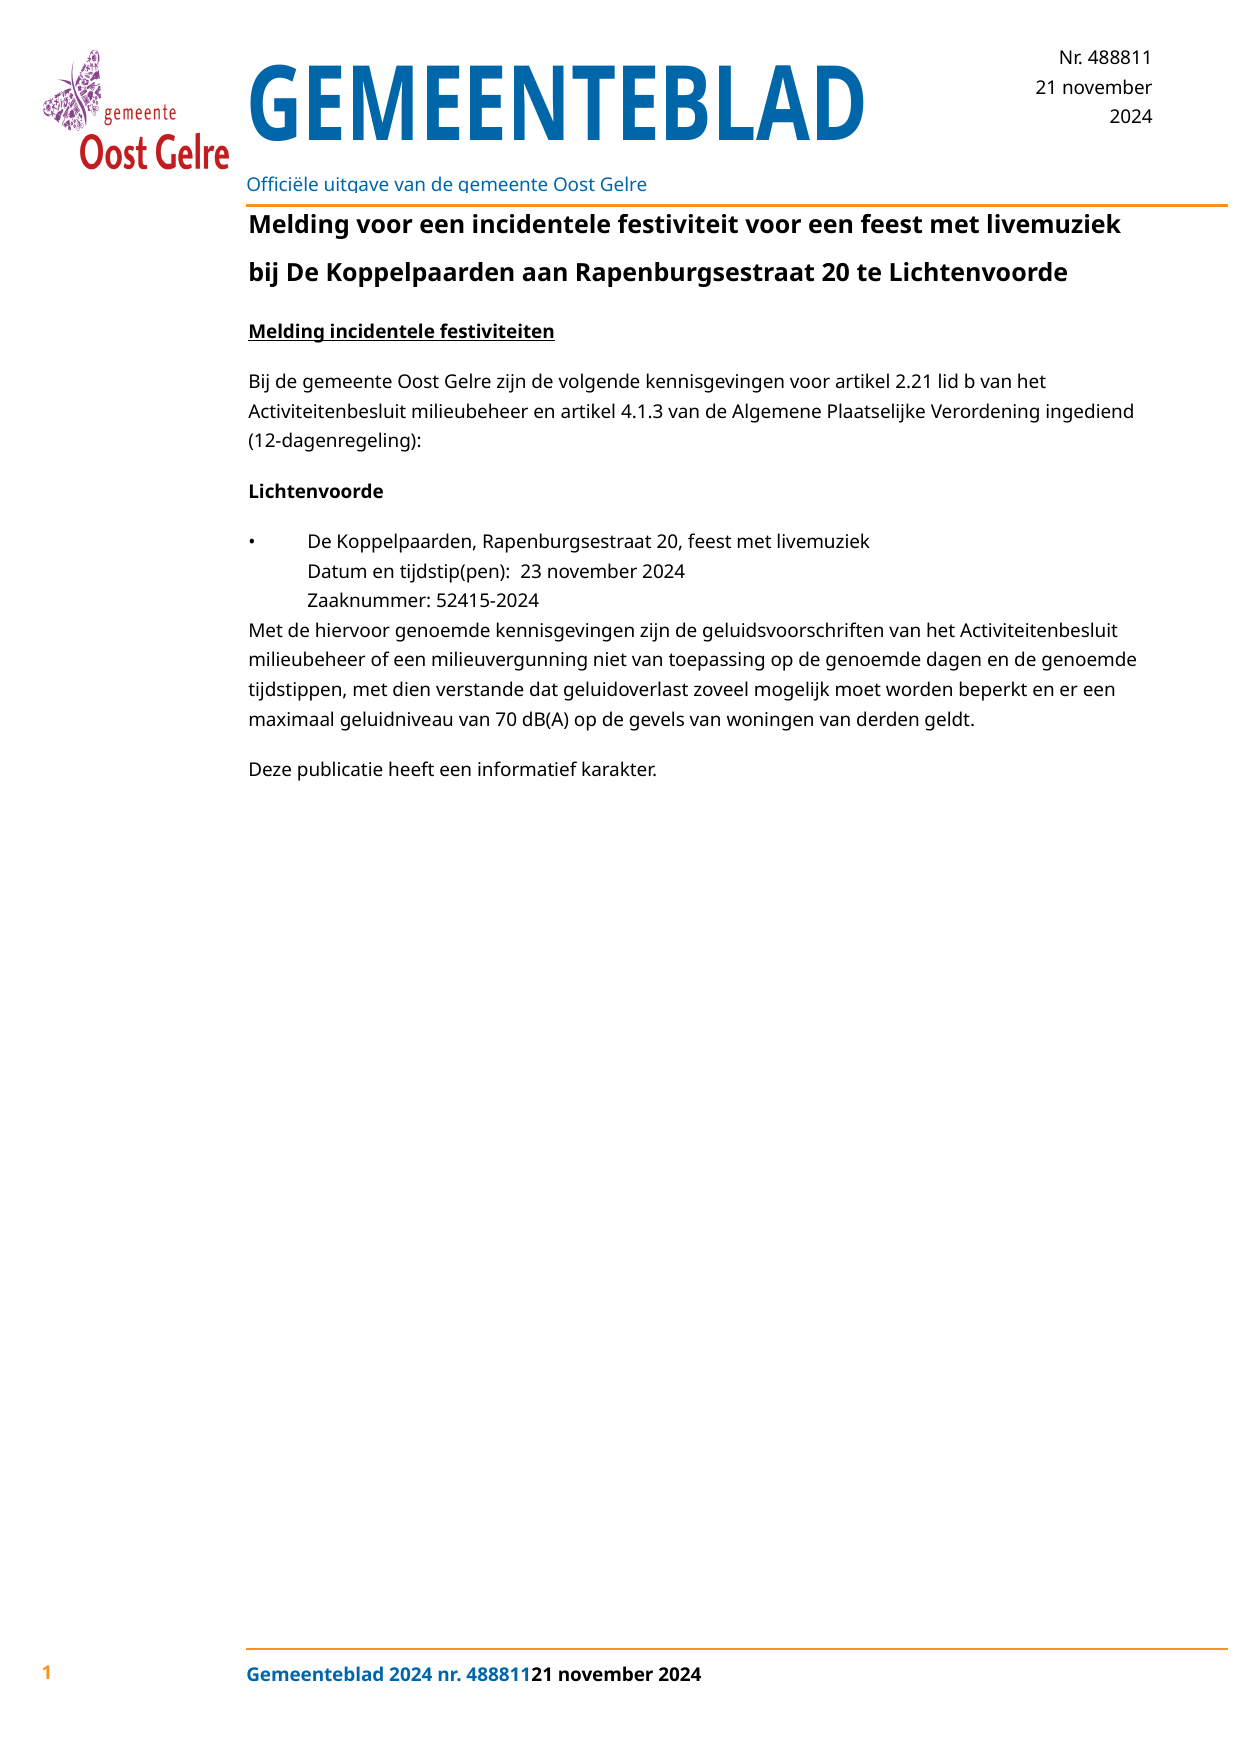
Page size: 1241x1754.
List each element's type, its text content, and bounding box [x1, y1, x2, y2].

text Melding voor een incidentele festiviteit voor een feest met livemuziek bij De Koppelpaarden aan Rapenburgsestraat 20 te Lichtenvoorde [248, 207, 1152, 288]
picture [41, 47, 231, 172]
list Zaaknummer: 52415-2024 [248, 587, 1152, 613]
list Datum en tijdstip(pen): 23 november 2024 [248, 558, 1152, 584]
text Lichtenvoorde [248, 478, 1152, 504]
text Deze publicatie heeft een informatief karakter. [248, 756, 1152, 782]
list De Koppelpaarden, Rapenburgsestraat 20, feest met livemuziek [248, 528, 1152, 554]
text Bij de gemeente Oost Gelre zijn de volgende kennisgevingen voor artikel 2.21 lid b van het Activiteitenbesluit milieubeheer en artikel 4.1.3 van de Algemene Plaatselijke Verordening ingediend (12-dagenregeling): [248, 368, 1152, 453]
text Melding incidentele festiviteiten [248, 318, 1152, 344]
text Met de hiervoor genoemde kennisgevingen zijn de geluidsvoorschriften van het Activiteitenbesluit milieubeheer of een milieuvergunning niet van toepassing op de genoemde dagen en de genoemde tijdstippen, met dien verstande dat geluidoverlast zoveel mogelijk moet worden beperkt en er een maximaal geluidniveau van 70 dB(A) op de gevels van woningen van derden geldt. [248, 617, 1152, 732]
